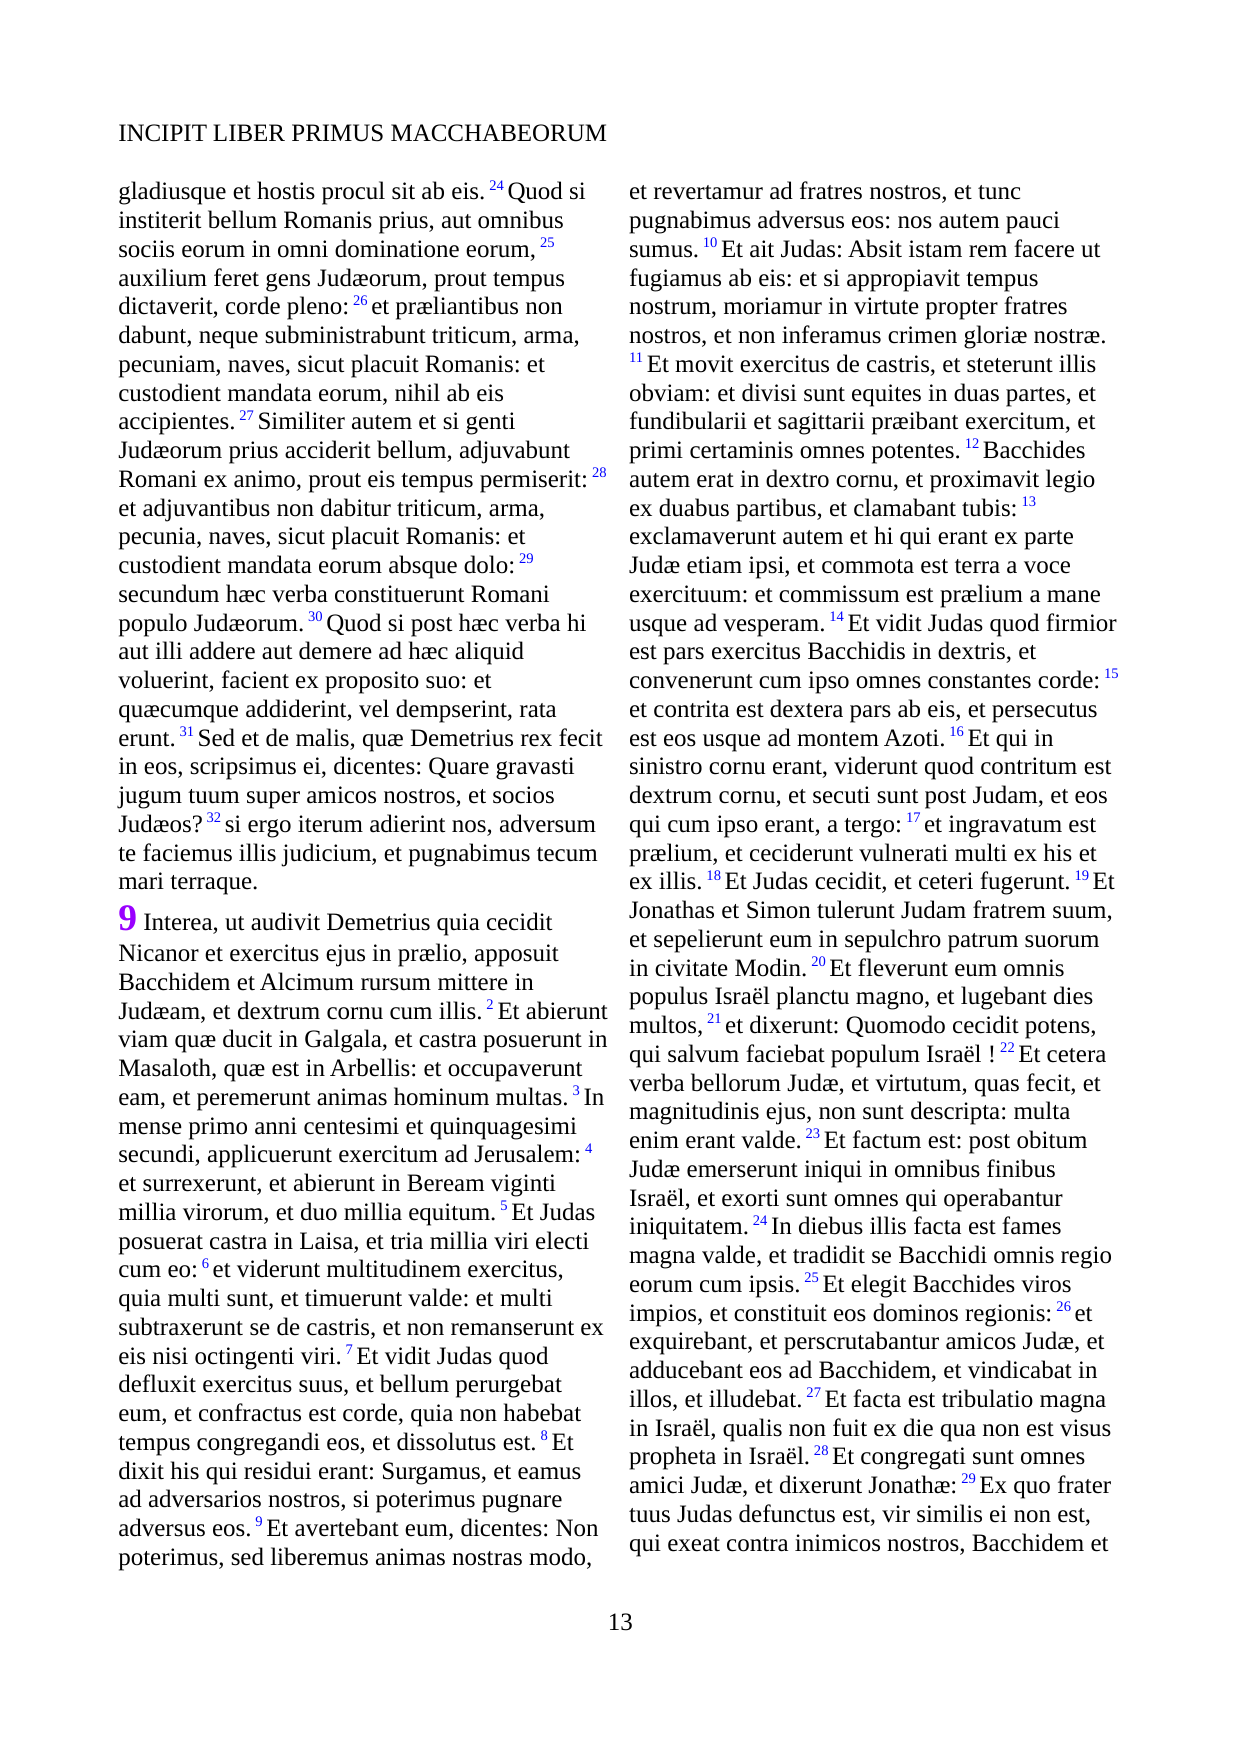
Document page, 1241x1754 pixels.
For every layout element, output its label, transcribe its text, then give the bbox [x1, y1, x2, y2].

text et revertamur ad fratres nostros, et tunc pugnabimus adversus eos: nos autem pauci sumus. 10 Et ait Judas: Absit istam rem facere ut fugiamus ab eis: et si appropiavit tempus nostrum, moriamur in virtute propter fratres nostros, et non inferamus crimen gloriæ nostræ. 11 Et movit exercitus de castris, et steterunt illis obviam: et divisi sunt equites in duas partes, et fundibularii et sagittarii præibant exercitum, et primi certaminis omnes potentes. 12 Bacchides autem erat in dextro cornu, et proximavit legio ex duabus partibus, et clamabant tubis: 13 exclamaverunt autem et hi qui erant ex parte Judæ etiam ipsi, et commota est terra a voce exercituum: et commissum est prælium a mane usque ad vesperam. 14 Et vidit Judas quod firmior est pars exercitus Bacchidis in dextris, et convenerunt cum ipso omnes constantes corde: 15 et contrita est dextera pars ab eis, et persecutus est eos usque ad montem Azoti. 16 Et qui in sinistro cornu erant, viderunt quod contritum est dextrum cornu, et secuti sunt post Judam, et eos qui cum ipso erant, a tergo: 17 et ingravatum est prælium, et ceciderunt vulnerati multi ex his et ex illis. 18 Et Judas cecidit, et ceteri fugerunt. 19 Et Jonathas et Simon tulerunt Judam fratrem suum, et sepelierunt eum in sepulchro patrum suorum in civitate Modin. 20 Et fleverunt eum omnis populus Israël planctu magno, et lugebant dies multos, 21 et dixerunt: Quomodo cecidit potens, qui salvum faciebat populum Israël ! 22 Et cetera verba bellorum Judæ, et virtutum, quas fecit, et magnitudinis ejus, non sunt descripta: multa enim erant valde. 23 Et factum est: post obitum Judæ emerserunt iniqui in omnibus finibus Israël, et exorti sunt omnes qui operabantur iniquitatem. 24 In diebus illis facta est fames magna valde, et tradidit se Bacchidi omnis regio eorum cum ipsis. 25 Et elegit Bacchides viros impios, et constituit eos dominos regionis: 26 et exquirebant, et perscrutabantur amicos Judæ, et adducebant eos ad Bacchidem, et vindicabat in illos, et illudebat. 27 Et facta est tribulatio magna in Israël, qualis non fuit ex die qua non est visus propheta in Israël. 28 Et congregati sunt omnes amici Judæ, et dixerunt Jonathæ: 29 Ex quo frater tuus Judas defunctus est, vir similis ei non est, qui exeat contra inimicos nostros, Bacchidem et [629, 176, 1122, 1556]
text gladiusque et hostis procul sit ab eis. 24 Quod si institerit bellum Romanis prius, aut omnibus sociis eorum in omni dominatione eorum, 25 auxilium feret gens Judæorum, prout tempus dictaverit, corde pleno: 26 et præliantibus non dabunt, neque subministrabunt triticum, arma, pecuniam, naves, sicut placuit Romanis: et custodient mandata eorum, nihil ab eis accipientes. 27 Similiter autem et si genti Judæorum prius acciderit bellum, adjuvabunt Romani ex animo, prout eis tempus permiserit: 28 et adjuvantibus non dabitur triticum, arma, pecunia, naves, sicut placuit Romanis: et custodient mandata eorum absque dolo: 29 secundum hæc verba constituerunt Romani populo Judæorum. 30 Quod si post hæc verba hi aut illi addere aut demere ad hæc aliquid voluerint, facient ex proposito suo: et quæcumque addiderint, vel dempserint, rata erunt. 31 Sed et de malis, quæ Demetrius rex fecit in eos, scripsimus ei, dicentes: Quare gravasti jugum tuum super amicos nostros, et socios Judæos? 32 si ergo iterum adierint nos, adversum te faciemus illis judicium, et pugnabimus tecum mari terraque. [118, 176, 611, 895]
text 9 Interea, ut audivit Demetrius quia cecidit Nicanor et exercitus ejus in prælio, apposuit Bacchidem et Alcimum rursum mittere in Judæam, et dextrum cornu cum illis. 2 Et abierunt viam quæ ducit in Galgala, et castra posuerunt in Masaloth, quæ est in Arbellis: et occupaverunt eam, et peremerunt animas hominum multas. 3 In mense primo anni centesimi et quinquagesimi secundi, applicuerunt exercitum ad Jerusalem: 4 et surrexerunt, et abierunt in Beream viginti millia virorum, et duo millia equitum. 5 Et Judas posuerat castra in Laisa, et tria millia viri electi cum eo: 6 et viderunt multitudinem exercitus, quia multi sunt, et timuerunt valde: et multi subtraxerunt se de castris, et non remanserunt ex eis nisi octingenti viri. 7 Et vidit Judas quod defluxit exercitus suus, et bellum perurgebat eum, et confractus est corde, quia non habebat tempus congregandi eos, et dissolutus est. 8 Et dixit his qui residui erant: Surgamus, et eamus ad adversarios nostros, si poterimus pugnare adversus eos. 9 Et avertebant eum, dicentes: Non poterimus, sed liberemus animas nostras modo, [118, 895, 611, 1571]
